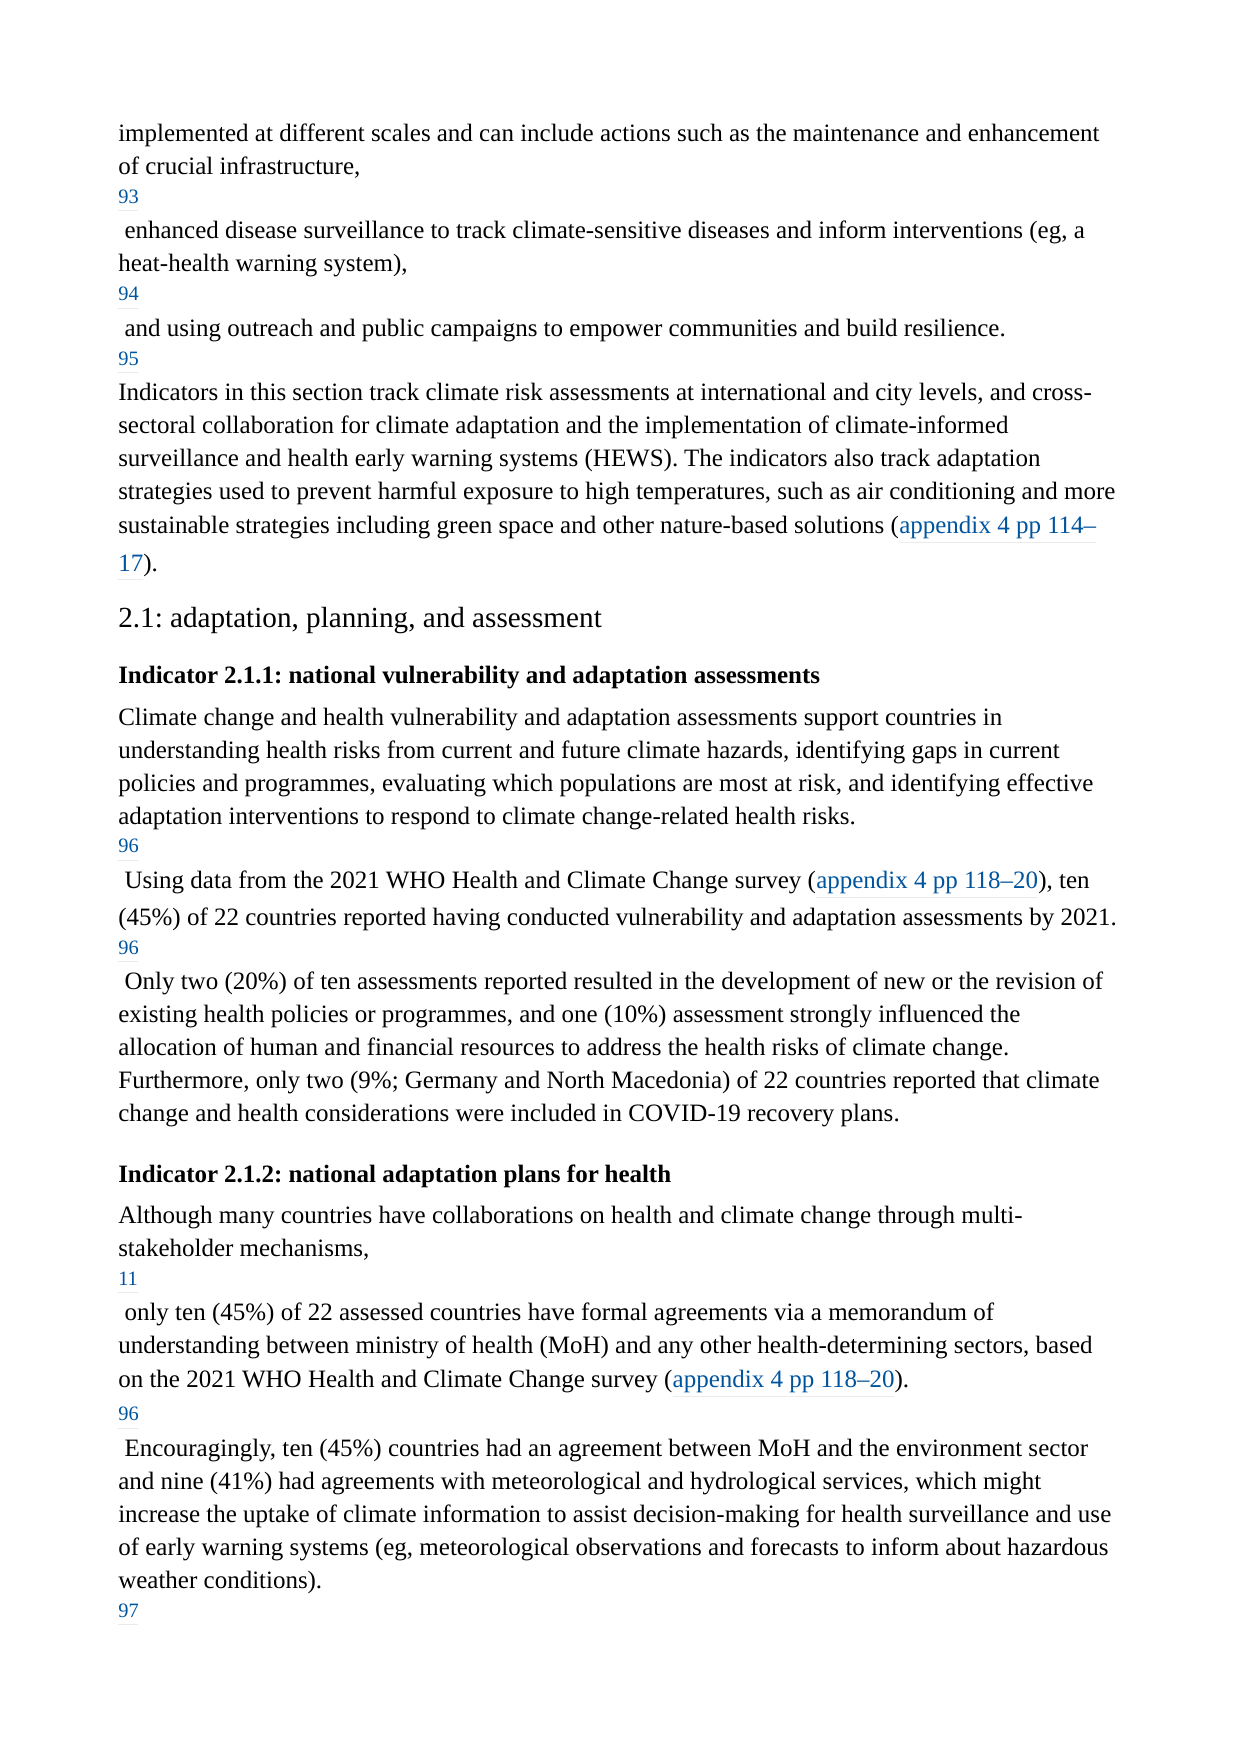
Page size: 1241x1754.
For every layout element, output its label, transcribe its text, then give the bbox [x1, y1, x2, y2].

text 96 [118, 935, 1122, 962]
subtitle Indicator 2.1.2: national adaptation plans for health [118, 1159, 1122, 1187]
text 95 [118, 346, 1122, 373]
text 93 [118, 184, 1122, 211]
text 11 [118, 1266, 1122, 1293]
text Indicators in this section track climate risk assessments at international and city levels, and cross-sectoral collaboration for climate adaptation and the implementation of climate-informed surveillance and health early warning systems (HEWS). The indicators also track adaptation strategies used to prevent harmful exposure to high temperatures, such as air conditioning and more sustainable strategies including green space and other nature-based solutions (appendix 4 pp 114–17). [118, 377, 1122, 580]
text and using outreach and public campaigns to empower communities and build resilience. [118, 313, 1122, 342]
text 96 [118, 1402, 1122, 1429]
text only ten (45%) of 22 assessed countries have formal agreements via a memorandum of understanding between ministry of health (MoH) and any other health-determining sectors, based on the 2021 WHO Health and Climate Change survey (appendix 4 pp 118–20). [118, 1297, 1122, 1397]
text 94 [118, 282, 1122, 309]
text 96 [118, 834, 1122, 861]
text Using data from the 2021 WHO Health and Climate Change survey (appendix 4 pp 118–20), ten (45%) of 22 countries reported having conducted vulnerability and adaptation assessments by 2021. [118, 865, 1122, 931]
subtitle 2.1: adaptation, planning, and assessment [118, 600, 1122, 633]
subtitle Indicator 2.1.1: national vulnerability and adaptation assessments [118, 660, 1122, 689]
text Climate change and health vulnerability and adaptation assessments support countries in understanding health risks from current and future climate hazards, identifying gaps in current policies and programmes, evaluating which populations are most at risk, and identifying effective adaptation interventions to respond to climate change-related health risks. [118, 702, 1122, 829]
text Only two (20%) of ten assessments reported resulted in the development of new or the revision of existing health policies or programmes, and one (10%) assessment strongly influenced the allocation of human and financial resources to address the health risks of climate change. Furthermore, only two (9%; Germany and North Macedonia) of 22 countries reported that climate change and health considerations were included in COVID-19 recovery plans. [118, 966, 1122, 1127]
text implemented at different scales and can include actions such as the maintenance and enhancement of crucial infrastructure, [118, 118, 1122, 180]
text Although many countries have collaborations on health and climate change through multi-stakeholder mechanisms, [118, 1200, 1122, 1262]
text Encouragingly, ten (45%) countries had an agreement between MoH and the environment sector and nine (41%) had agreements with meteorological and hydrological services, which might increase the uptake of climate information to assist decision-making for health surveillance and use of early warning systems (eg, meteorological observations and forecasts to inform about hazardous weather conditions). [118, 1433, 1122, 1594]
text 97 [118, 1598, 1122, 1625]
text enhanced disease surveillance to track climate-sensitive diseases and inform interventions (eg, a heat-health warning system), [118, 216, 1122, 277]
